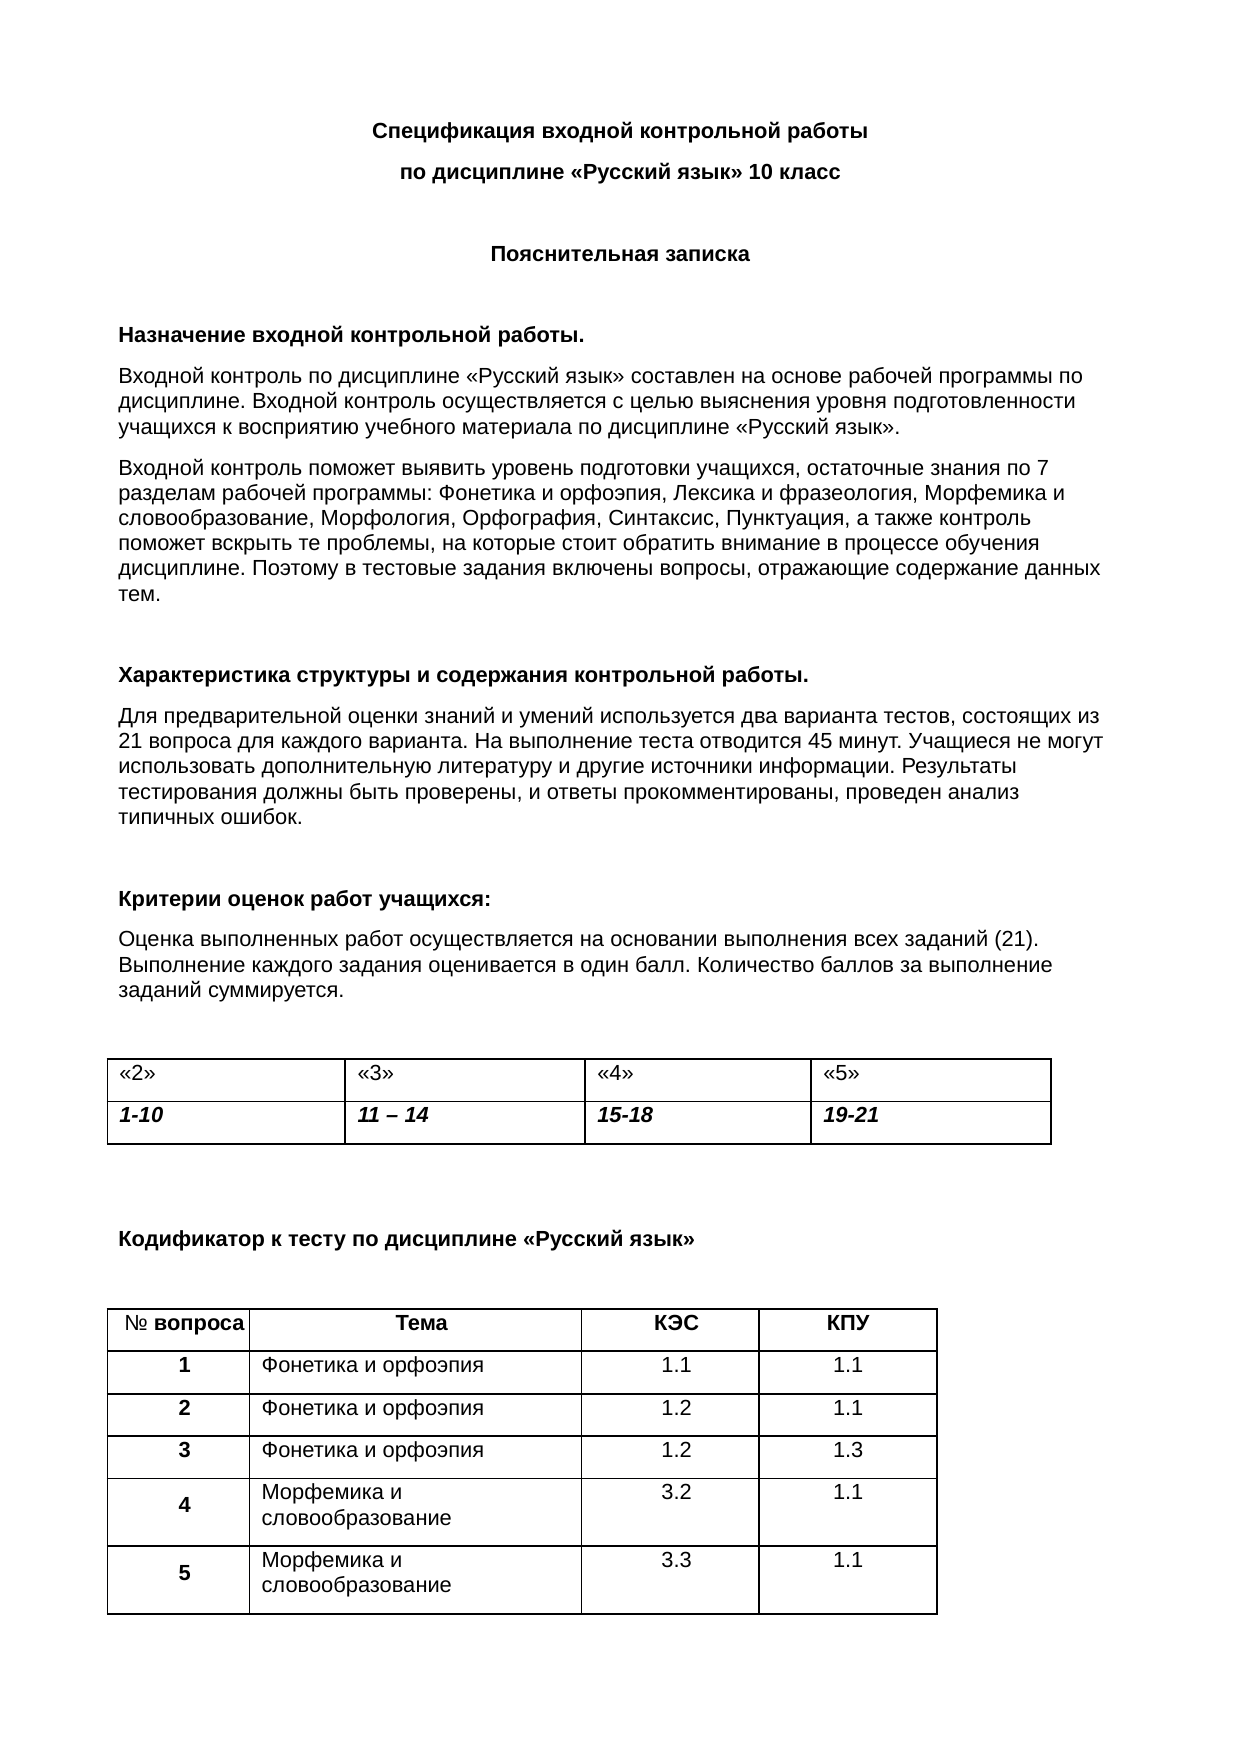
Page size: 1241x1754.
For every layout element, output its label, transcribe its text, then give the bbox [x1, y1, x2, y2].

table_cell Фонетика и орфоэпия [250, 1437, 581, 1478]
table_cell Фонетика и орфоэпия [250, 1395, 581, 1435]
table_cell 1.3 [760, 1437, 936, 1478]
text Входной контроль по дисциплине «Русский язык» составлен на основе рабочей программы по дисциплине. Входной контроль осуществляется с целью выяснения уровня подготовленности учащихся к восприятию учебного материала по дисциплине «Русский язык». [118, 363, 1122, 439]
table_header «4» [586, 1060, 810, 1101]
text Спецификация входной контрольной работы [118, 118, 1122, 143]
table_cell Морфемика и словообразование [250, 1479, 581, 1545]
text по дисциплине «Русский язык» 10 класс [118, 159, 1122, 184]
table_cell 4 [108, 1479, 249, 1545]
table_cell 1.1 [760, 1352, 936, 1393]
table_cell 1.1 [582, 1352, 758, 1393]
table_cell 1.1 [760, 1547, 936, 1613]
table_header КПУ [760, 1310, 936, 1350]
table_cell 19-21 [812, 1102, 1050, 1143]
text Кодификатор к тесту по дисциплине «Русский язык» [118, 1226, 1122, 1252]
table_cell Фонетика и орфоэпия [250, 1352, 581, 1393]
table_header «3» [346, 1060, 584, 1101]
table_cell 3.2 [582, 1479, 758, 1545]
table_cell 5 [108, 1547, 249, 1613]
text Пояснительная записка [118, 241, 1122, 266]
table_header Тема [250, 1310, 581, 1350]
table_header «2» [108, 1060, 344, 1101]
table_cell 11 – 14 [346, 1102, 584, 1143]
table_cell 15-18 [586, 1102, 810, 1143]
table_cell 1.1 [760, 1395, 936, 1435]
table_header КЭС [582, 1310, 758, 1350]
text Характеристика структуры и содержания контрольной работы. [118, 662, 1122, 687]
table_cell 1.2 [582, 1437, 758, 1478]
text Критерии оценок работ учащихся: [118, 885, 1122, 911]
table_cell 1.1 [760, 1479, 936, 1545]
table_header № вопроса [108, 1310, 249, 1350]
table_header «5» [812, 1060, 1050, 1101]
table_cell 1-10 [108, 1102, 344, 1143]
text Оценка выполненных работ осуществляется на основании выполнения всех заданий (21). Выполнение каждого задания оценивается в один балл. Количество баллов за выполнение заданий суммируется. [118, 926, 1122, 1002]
table_cell 3.3 [582, 1547, 758, 1613]
text Для предварительной оценки знаний и умений используется два варианта тестов, состоящих из 21 вопроса для каждого варианта. На выполнение теста отводится 45 минут. Учащиеся не могут использовать дополнительную литературу и другие источники информации. Результаты тестирования должны быть проверены, и ответы прокомментированы, проведен анализ типичных ошибок. [118, 703, 1122, 829]
table_cell 3 [108, 1437, 249, 1478]
text Назначение входной контрольной работы. [118, 322, 1122, 347]
table_cell 1 [108, 1352, 249, 1393]
text Входной контроль поможет выявить уровень подготовки учащихся, остаточные знания по 7 разделам рабочей программы: Фонетика и орфоэпия, Лексика и фразеология, Морфемика и словообразование, Морфология, Орфография, Синтаксис, Пунктуация, а также контроль поможет вскрыть те проблемы, на которые стоит обратить внимание в процессе обучения дисциплине. Поэтому в тестовые задания включены вопросы, отражающие содержание данных тем. [118, 454, 1122, 606]
table_cell Морфемика и словообразование [250, 1547, 581, 1613]
table_cell 1.2 [582, 1395, 758, 1435]
table_cell 2 [108, 1395, 249, 1435]
